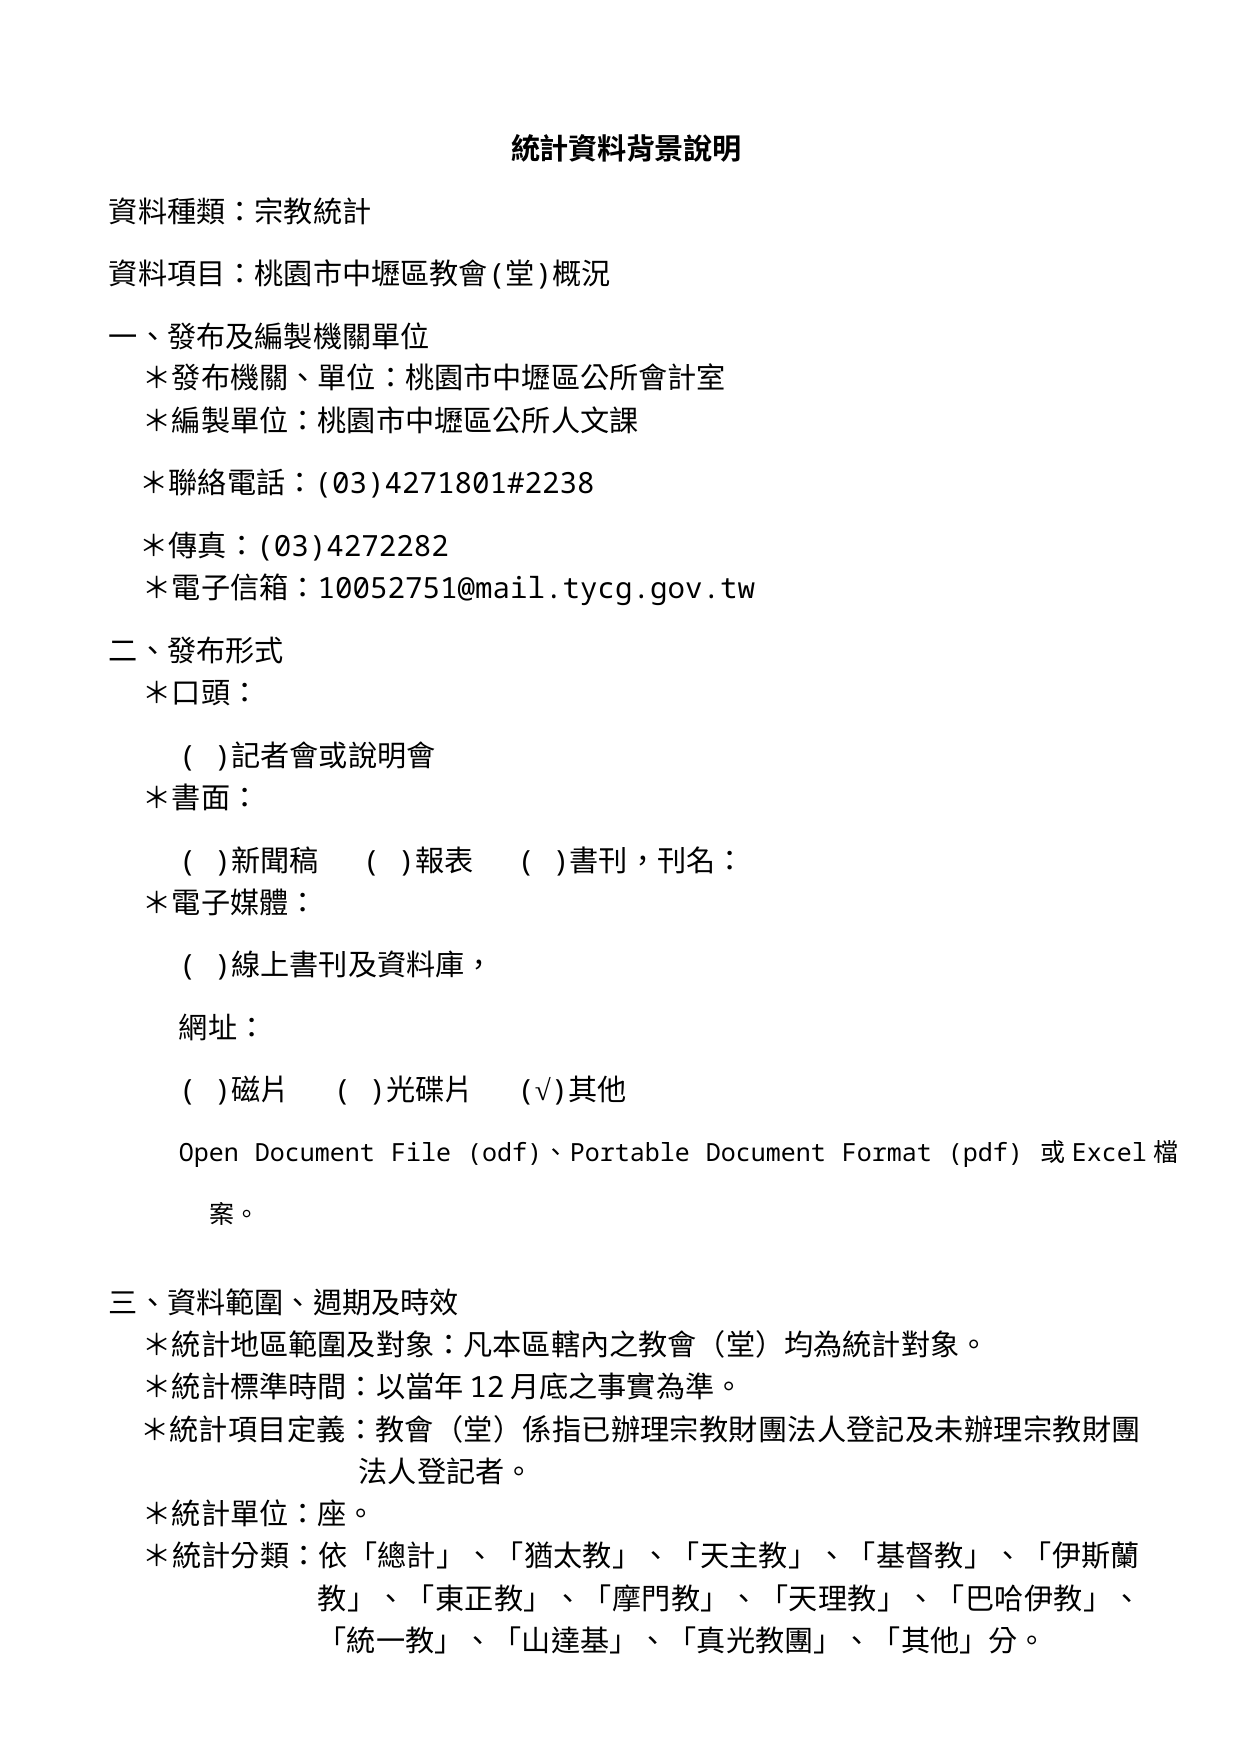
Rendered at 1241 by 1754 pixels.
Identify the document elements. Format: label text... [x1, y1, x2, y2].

table_header 統計資料背景說明 資料種類：宗教統計 資料項目：桃園市中壢區教會(堂)概況 一、發布及編製機關單位 ＊發布機關、單位：桃園市中壢區公所會計室 ＊編製單位：桃園市中壢區公所人文課 ＊聯絡電話：(03)4271801#2238 ＊傳真：(03)4272282 ＊電子信箱：10052751@mail.tycg.gov.tw 二、發布形式 ＊口頭： ( )記者會或說明會 ＊書面： ( )新聞稿 ( )報表 ( )書刊，刊名： ＊電子媒體： ( )線上書刊及資料庫， 網址： ( )磁片 ( )光碟片 (√)其他 Open Document File (odf)、Portable Document Format (pdf) 或Excel檔案。 三、資料範圍、週期及時效 ＊統計地區範圍及對象：凡本區轄內之教會（堂）均為統計對象。 ＊統計標準時間：以當年12月底之事實為準。 ＊統計項目定義：教會（堂）係指已辦理宗教財團法人登記及未辦理宗教財團法人登記者。 ＊統計單位：座。 ＊統計分類：依「總計」、「猶太教」、「天主教」、「基督教」、「伊斯蘭教」、「東正教」、「摩門教」、「天理教」、「巴哈伊教」、「統一教」、「山達基」、「真光教團」、「其他」分。 ＊發布週期(指資料編製或產生之頻率，如月、季、年等)：年。 ＊時效(指統計標準時間至資料發布時間之間隔時間)：1個月。 ＊資料變革：無。 四、公開資料發布訊息 ＊預告發布日期(含預告方式及週期)：每年終了後1個月(原訂預告發布日期如遇例假日或國定假日則延至下一個工作日發布)。 ＊同步發送單位(說明資料發布時同步發送之單位或可同步查得該資料之網址)：桃園市政府民政局。 五、資料品質 ＊統計指標編製方法與資料來源說明：依據本公所資料彙編。 ＊統計資料交叉查核及確保資料合理性之機制(說明各項資料之相互關係及不同資料來源之相關統計差異性)：紙本紀錄與電子檔案交叉查核。 六、須注意及預定改變之事項(說明預定修正之資料、定義、統計方法等及其修正原因)：無。 七、其他事項：無。 [98, 105, 1155, 1660]
